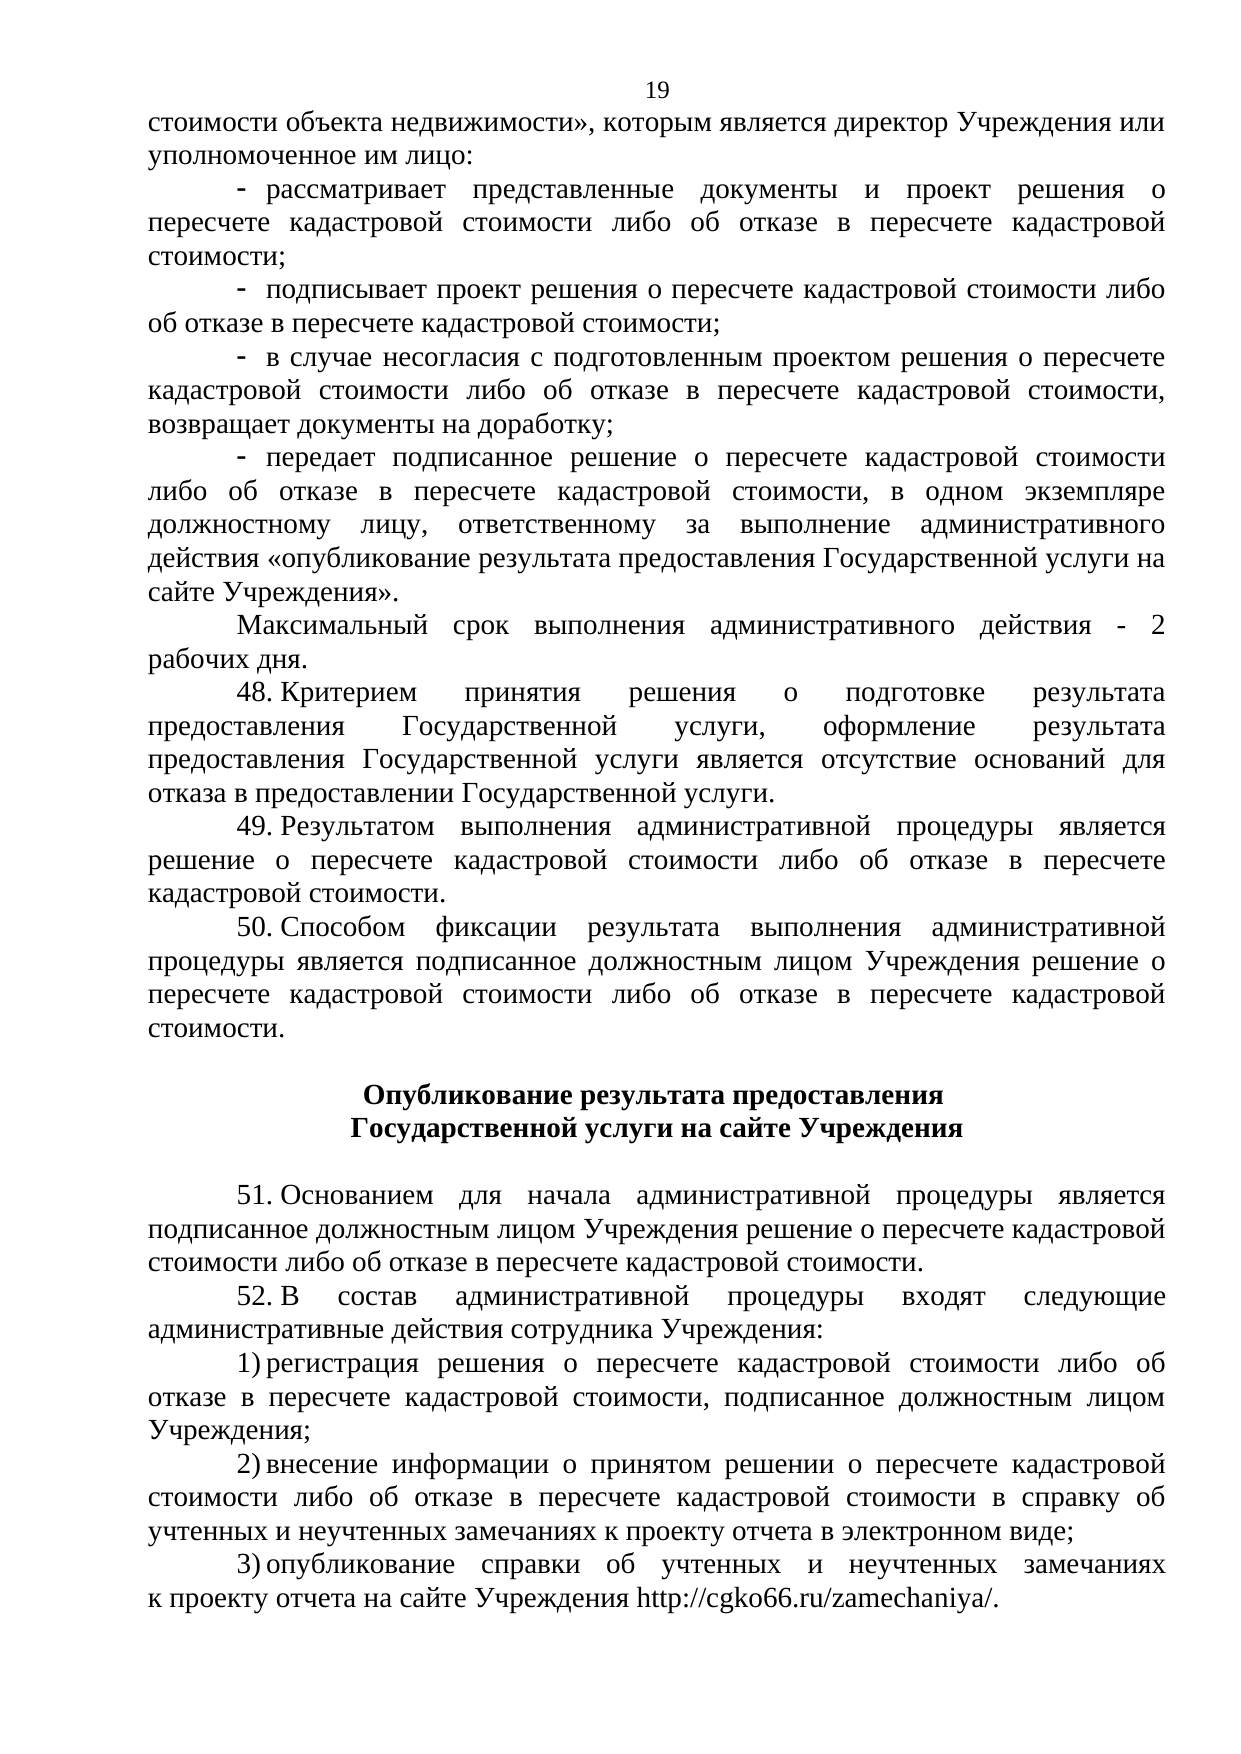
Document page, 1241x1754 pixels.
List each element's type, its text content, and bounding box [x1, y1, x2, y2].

text 48. Критерием принятия решения о подготовке результата предоставления Государственной услуги, оформление результата предоставления Государственной услуги является отсутствие оснований для отказа в предоставлении Государственной услуги. [148, 674, 1166, 808]
text 50. Способом фиксации результата выполнения административной процедуры является подписанное должностным лицом Учреждения решение о пересчете кадастровой стоимости либо об отказе в пересчете кадастровой стоимости. [148, 909, 1166, 1043]
text 49. Результатом выполнения административной процедуры является решение о пересчете кадастровой стоимости либо об отказе в пересчете кадастровой стоимости. [148, 808, 1166, 909]
text Опубликование результата предоставления Государственной услуги на сайте Учреждения [148, 1077, 1166, 1144]
list в случае несогласия с подготовленным проектом решения о пересчете кадастровой стоимости либо об отказе в пересчете кадастровой стоимости, возвращает документы на доработку; [148, 339, 1166, 439]
list внесение информации о принятом решении о пересчете кадастровой стоимости либо об отказе в пересчете кадастровой стоимости в справку об учтенных и неучтенных замечаниях к проекту отчета в электронном виде; [148, 1446, 1166, 1546]
text 52. В состав административной процедуры входят следующие административные действия сотрудника Учреждения: [148, 1278, 1166, 1345]
list рассматривает представленные документы и проект решения о пересчете кадастровой стоимости либо об отказе в пересчете кадастровой стоимости; [148, 171, 1166, 272]
list передает подписанное решение о пересчете кадастровой стоимости либо об отказе в пересчете кадастровой стоимости, в одном экземпляре должностному лицу, ответственному за выполнение административного действия «опубликование результата предоставления Государственной услуги на сайте Учреждения». [148, 439, 1166, 607]
text Максимальный срок выполнения административного действия - 2 рабочих дня. [148, 607, 1166, 674]
list подписывает проект решения о пересчете кадастровой стоимости либо об отказе в пересчете кадастровой стоимости; [148, 272, 1166, 339]
list опубликование справки об учтенных и неучтенных замечаниях к проекту отчета на сайте Учреждения http://cgko66.ru/zamechaniya/. [148, 1546, 1166, 1613]
list регистрация решения о пересчете кадастровой стоимости либо об отказе в пересчете кадастровой стоимости, подписанное должностным лицом Учреждения; [148, 1345, 1166, 1446]
text 51. Основанием для начала административной процедуры является подписанное должностным лицом Учреждения решение о пересчете кадастровой стоимости либо об отказе в пересчете кадастровой стоимости. [148, 1177, 1166, 1278]
text стоимости объекта недвижимости», которым является директор Учреждения или уполномоченное им лицо: [148, 104, 1166, 171]
